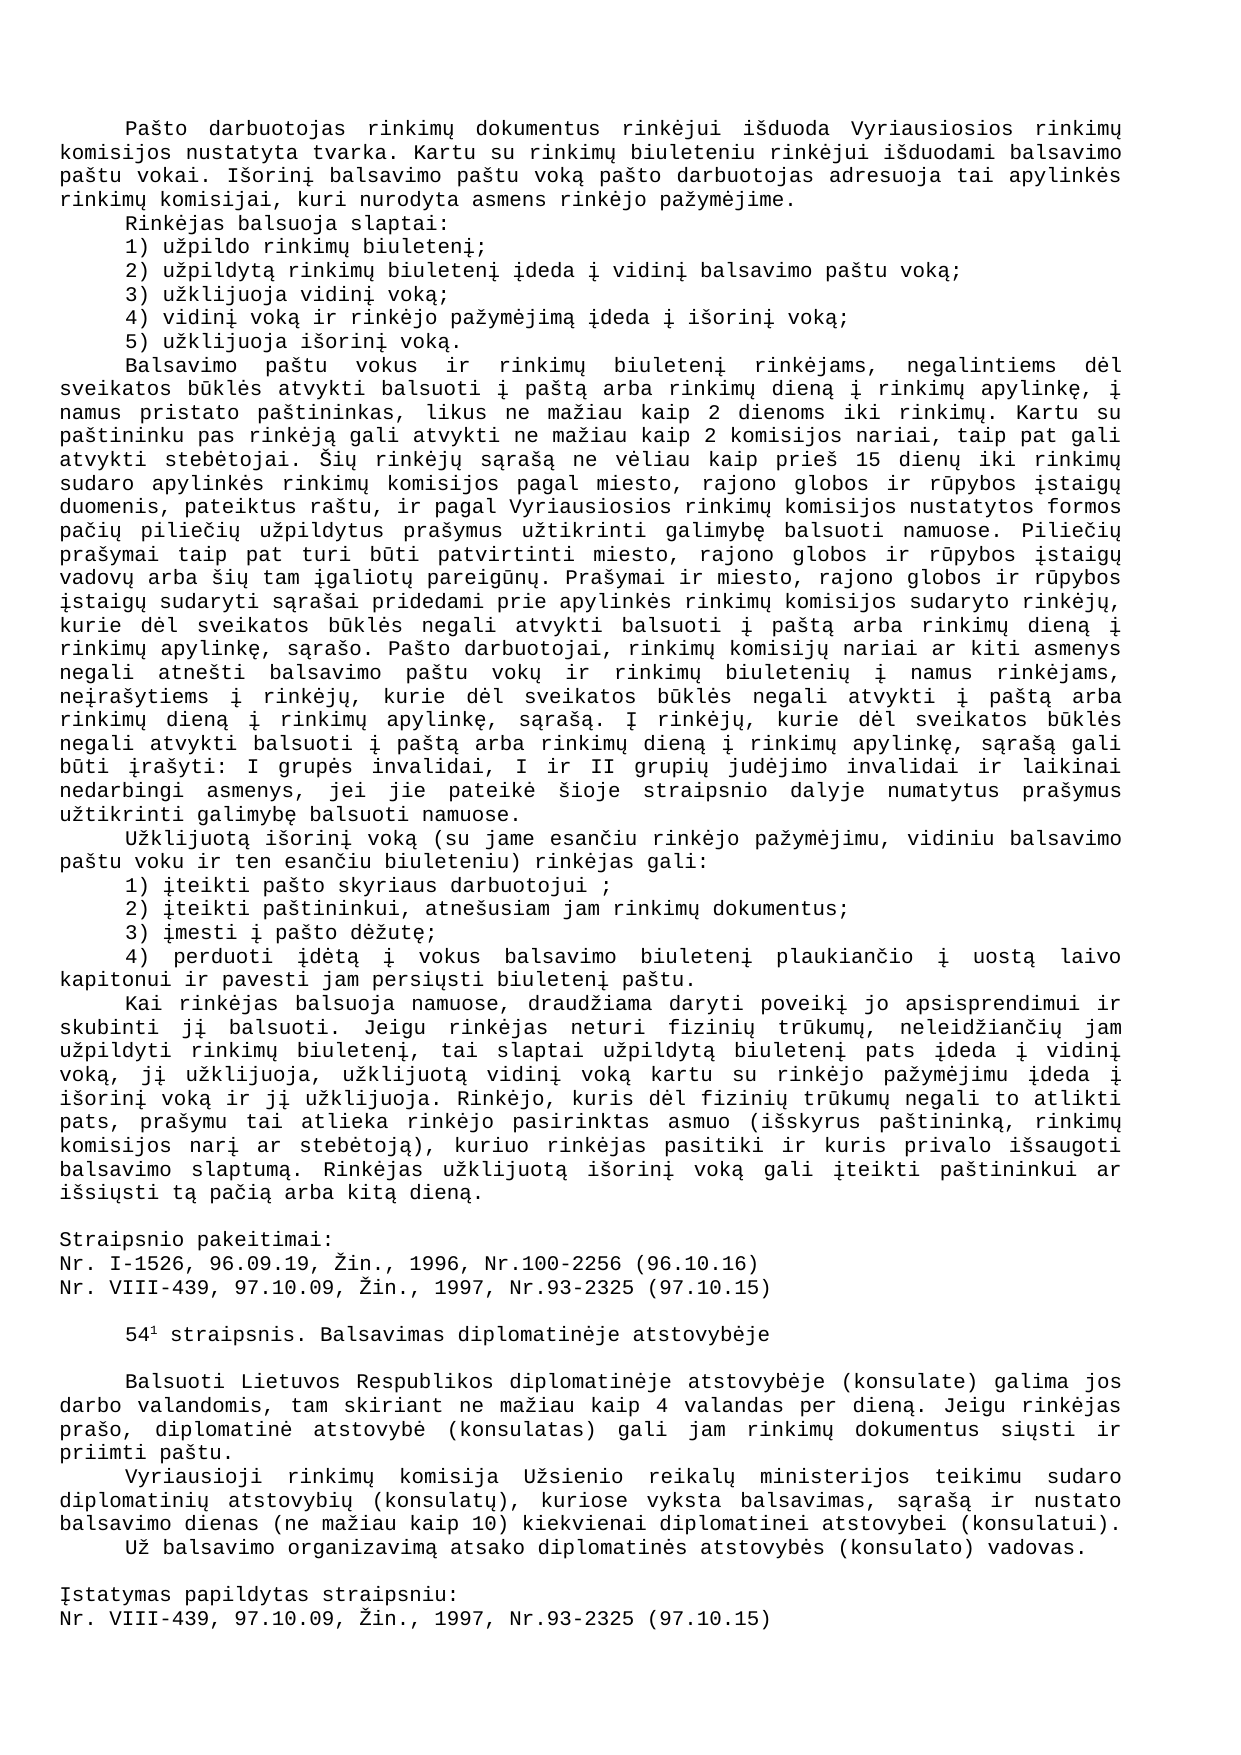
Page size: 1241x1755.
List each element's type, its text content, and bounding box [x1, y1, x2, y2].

text Nr. I-1526, 96.09.19, Žin., 1996, Nr.100-2256 (96.10.16) [59, 1253, 1122, 1277]
text Nr. VIII-439, 97.10.09, Žin., 1997, Nr.93-2325 (97.10.15) [59, 1277, 1122, 1300]
text 5) užklijuoja išorinį voką. [59, 331, 1122, 354]
text Balsuoti Lietuvos Respublikos diplomatinėje atstovybėje (konsulate) galima jos darbo valandomis, tam skiriant ne mažiau kaip 4 valandas per dieną. Jeigu rinkėjas prašo, diplomatinė atstovybė (konsulatas) gali jam rinkimų dokumentus siųsti ir priimti paštu. [59, 1371, 1122, 1466]
text 3) įmesti į pašto dėžutę; [59, 922, 1122, 946]
text Straipsnio pakeitimai: [59, 1229, 1122, 1253]
text Už balsavimo organizavimą atsako diplomatinės atstovybės (konsulato) vadovas. [59, 1537, 1122, 1561]
text Rinkėjas balsuoja slaptai: [59, 213, 1122, 236]
text Įstatymas papildytas straipsniu: [59, 1584, 1122, 1608]
text 3) užklijuoja vidinį voką; [59, 284, 1122, 307]
text 4) perduoti įdėtą į vokus balsavimo biuletenį plaukiančio į uostą laivo kapitonui ir pavesti jam persiųsti biuletenį paštu. [59, 946, 1122, 993]
text Nr. VIII-439, 97.10.09, Žin., 1997, Nr.93-2325 (97.10.15) [59, 1608, 1122, 1631]
text 2) užpildytą rinkimų biuletenį įdeda į vidinį balsavimo paštu voką; [59, 260, 1122, 284]
text 1) įteikti pašto skyriaus darbuotojui ; [59, 875, 1122, 898]
text 541 straipsnis. Balsavimas diplomatinėje atstovybėje [59, 1324, 1122, 1348]
text Vyriausioji rinkimų komisija Užsienio reikalų ministerijos teikimu sudaro diplomatinių atstovybių (konsulatų), kuriose vyksta balsavimas, sąrašą ir nustato balsavimo dienas (ne mažiau kaip 10) kiekvienai diplomatinei atstovybei (konsulatui). [59, 1466, 1122, 1537]
text Kai rinkėjas balsuoja namuose, draudžiama daryti poveikį jo apsisprendimui ir skubinti jį balsuoti. Jeigu rinkėjas neturi fizinių trūkumų, neleidžiančių jam užpildyti rinkimų biuletenį, tai slaptai užpildytą biuletenį pats įdeda į vidinį voką, jį užklijuoja, užklijuotą vidinį voką kartu su rinkėjo pažymėjimu įdeda į išorinį voką ir jį užklijuoja. Rinkėjo, kuris dėl fizinių trūkumų negali to atlikti pats, prašymu tai atlieka rinkėjo pasirinktas asmuo (išskyrus paštininką, rinkimų komisijos narį ar stebėtoją), kuriuo rinkėjas pasitiki ir kuris privalo išsaugoti balsavimo slaptumą. Rinkėjas užklijuotą išorinį voką gali įteikti paštininkui ar išsiųsti tą pačią arba kitą dieną. [59, 993, 1122, 1206]
text 2) įteikti paštininkui, atnešusiam jam rinkimų dokumentus; [59, 898, 1122, 922]
text 1) užpildo rinkimų biuletenį; [59, 236, 1122, 260]
text 4) vidinį voką ir rinkėjo pažymėjimą įdeda į išorinį voką; [59, 307, 1122, 331]
text Užklijuotą išorinį voką (su jame esančiu rinkėjo pažymėjimu, vidiniu balsavimo paštu voku ir ten esančiu biuleteniu) rinkėjas gali: [59, 827, 1122, 875]
text Pašto darbuotojas rinkimų dokumentus rinkėjui išduoda Vyriausiosios rinkimų komisijos nustatyta tvarka. Kartu su rinkimų biuleteniu rinkėjui išduodami balsavimo paštu vokai. Išorinį balsavimo paštu voką pašto darbuotojas adresuoja tai apylinkės rinkimų komisijai, kuri nurodyta asmens rinkėjo pažymėjime. [59, 118, 1122, 213]
text Balsavimo paštu vokus ir rinkimų biuletenį rinkėjams, negalintiems dėl sveikatos būklės atvykti balsuoti į paštą arba rinkimų dieną į rinkimų apylinkę, į namus pristato paštininkas, likus ne mažiau kaip 2 dienoms iki rinkimų. Kartu su paštininku pas rinkėją gali atvykti ne mažiau kaip 2 komisijos nariai, taip pat gali atvykti stebėtojai. Šių rinkėjų sąrašą ne vėliau kaip prieš 15 dienų iki rinkimų sudaro apylinkės rinkimų komisijos pagal miesto, rajono globos ir rūpybos įstaigų duomenis, pateiktus raštu, ir pagal Vyriausiosios rinkimų komisijos nustatytos formos pačių piliečių užpildytus prašymus užtikrinti galimybę balsuoti namuose. Piliečių prašymai taip pat turi būti patvirtinti miesto, rajono globos ir rūpybos įstaigų vadovų arba šių tam įgaliotų pareigūnų. Prašymai ir miesto, rajono globos ir rūpybos įstaigų sudaryti sąrašai pridedami prie apylinkės rinkimų komisijos sudaryto rinkėjų, kurie dėl sveikatos būklės negali atvykti balsuoti į paštą arba rinkimų dieną į rinkimų apylinkę, sąrašo. Pašto darbuotojai, rinkimų komisijų nariai ar kiti asmenys negali atnešti balsavimo paštu vokų ir rinkimų biuletenių į namus rinkėjams, neįrašytiems į rinkėjų, kurie dėl sveikatos būklės negali atvykti į paštą arba rinkimų dieną į rinkimų apylinkę, sąrašą. Į rinkėjų, kurie dėl sveikatos būklės negali atvykti balsuoti į paštą arba rinkimų dieną į rinkimų apylinkę, sąrašą gali būti įrašyti: I grupės invalidai, I ir II grupių judėjimo invalidai ir laikinai nedarbingi asmenys, jei jie pateikė šioje straipsnio dalyje numatytus prašymus užtikrinti galimybę balsuoti namuose. [59, 354, 1122, 827]
